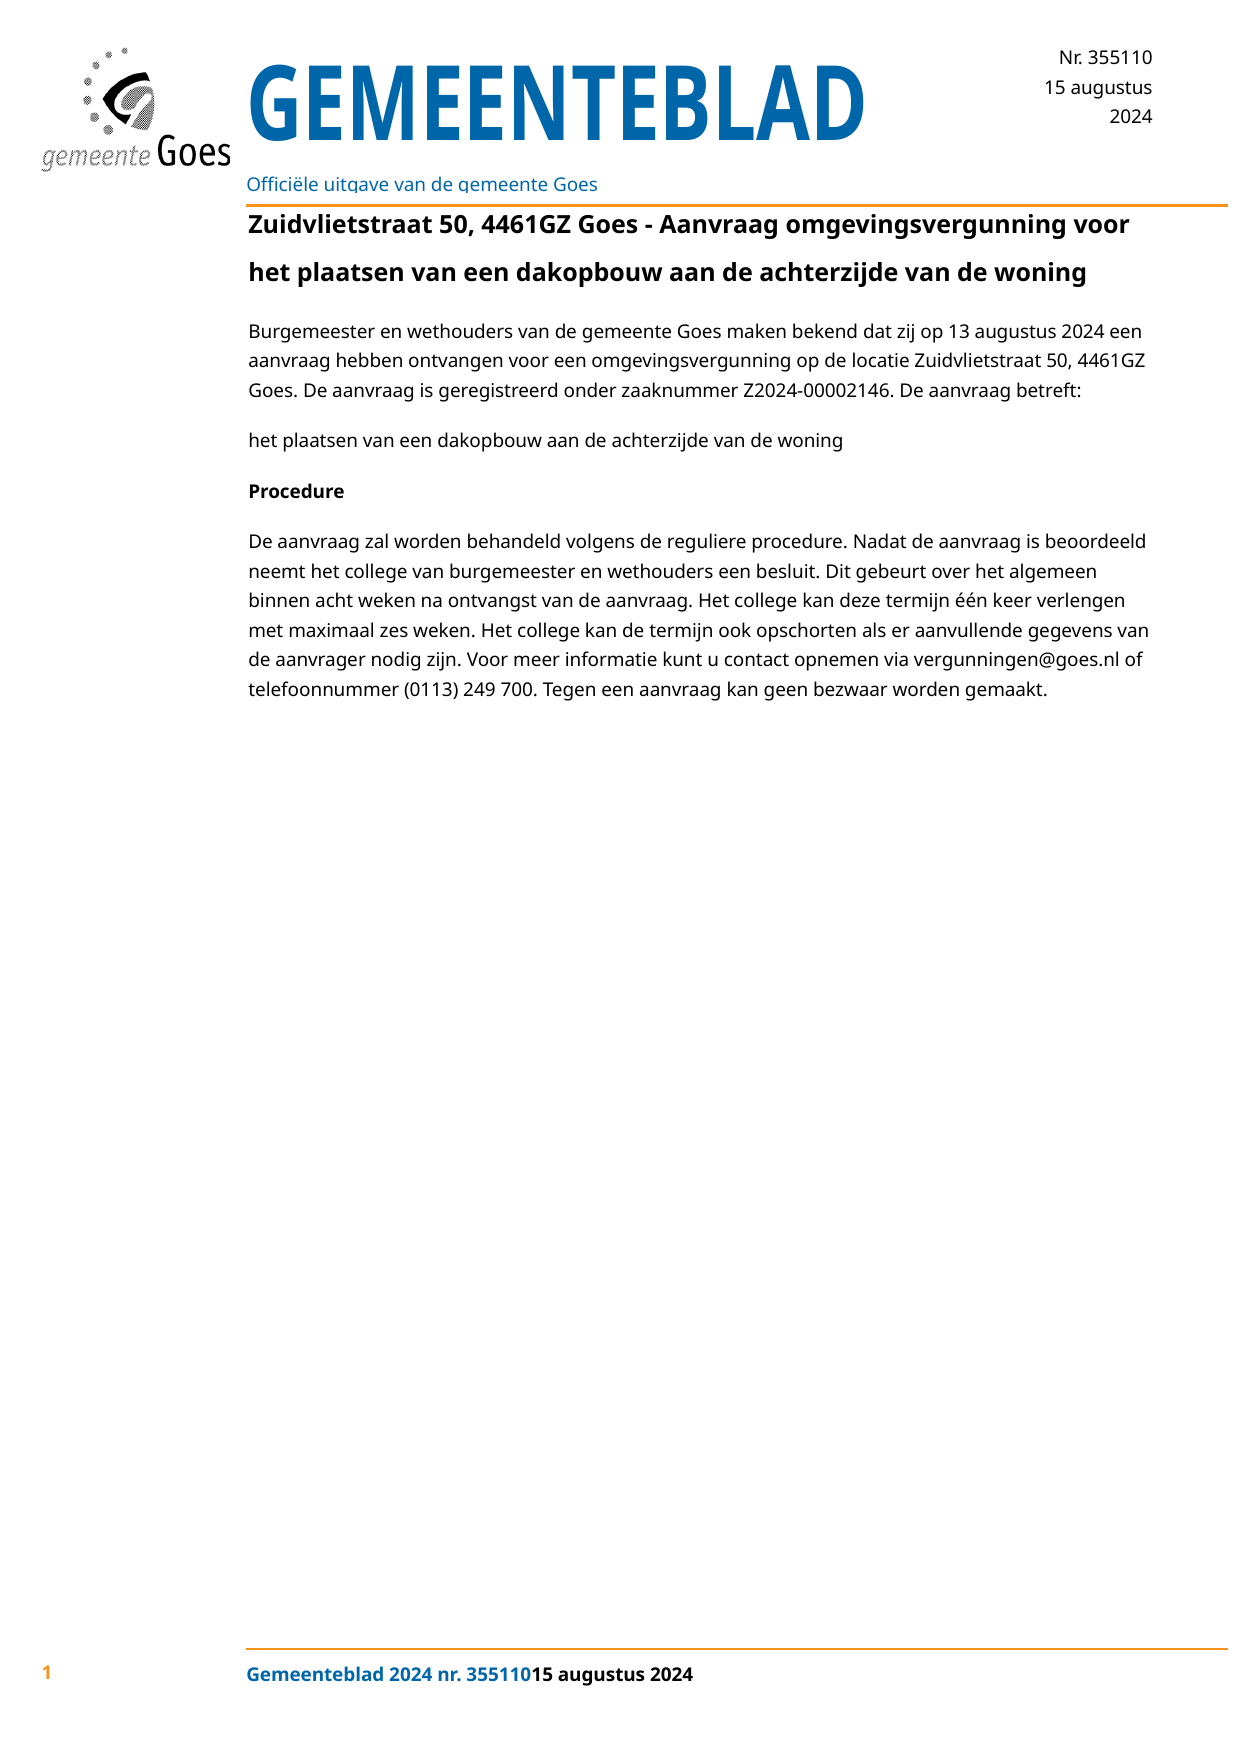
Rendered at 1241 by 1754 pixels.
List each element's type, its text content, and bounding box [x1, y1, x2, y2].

picture [41, 47, 231, 172]
text Burgemeester en wethouders van de gemeente Goes maken bekend dat zij op 13 augustus 2024 een aanvraag hebben ontvangen voor een omgevingsvergunning op de locatie Zuidvlietstraat 50, 4461GZ Goes. De aanvraag is geregistreerd onder zaaknummer Z2024-00002146. De aanvraag betreft: [248, 318, 1152, 403]
text De aanvraag zal worden behandeld volgens de reguliere procedure. Nadat de aanvraag is beoordeeld neemt het college van burgemeester en wethouders een besluit. Dit gebeurt over het algemeen binnen acht weken na ontvangst van de aanvraag. Het college kan deze termijn één keer verlengen met maximaal zes weken. Het college kan de termijn ook opschorten als er aanvullende gegevens van de aanvrager nodig zijn. Voor meer informatie kunt u contact opnemen via vergunningen@goes.nl of telefoonnummer (0113) 249 700. Tegen een aanvraag kan geen bezwaar worden gemaakt. [248, 528, 1152, 702]
text Procedure [248, 478, 1152, 504]
text het plaatsen van een dakopbouw aan de achterzijde van de woning [248, 427, 1152, 453]
text Zuidvlietstraat 50, 4461GZ Goes - Aanvraag omgevingsvergunning voor het plaatsen van een dakopbouw aan de achterzijde van de woning [248, 207, 1152, 288]
